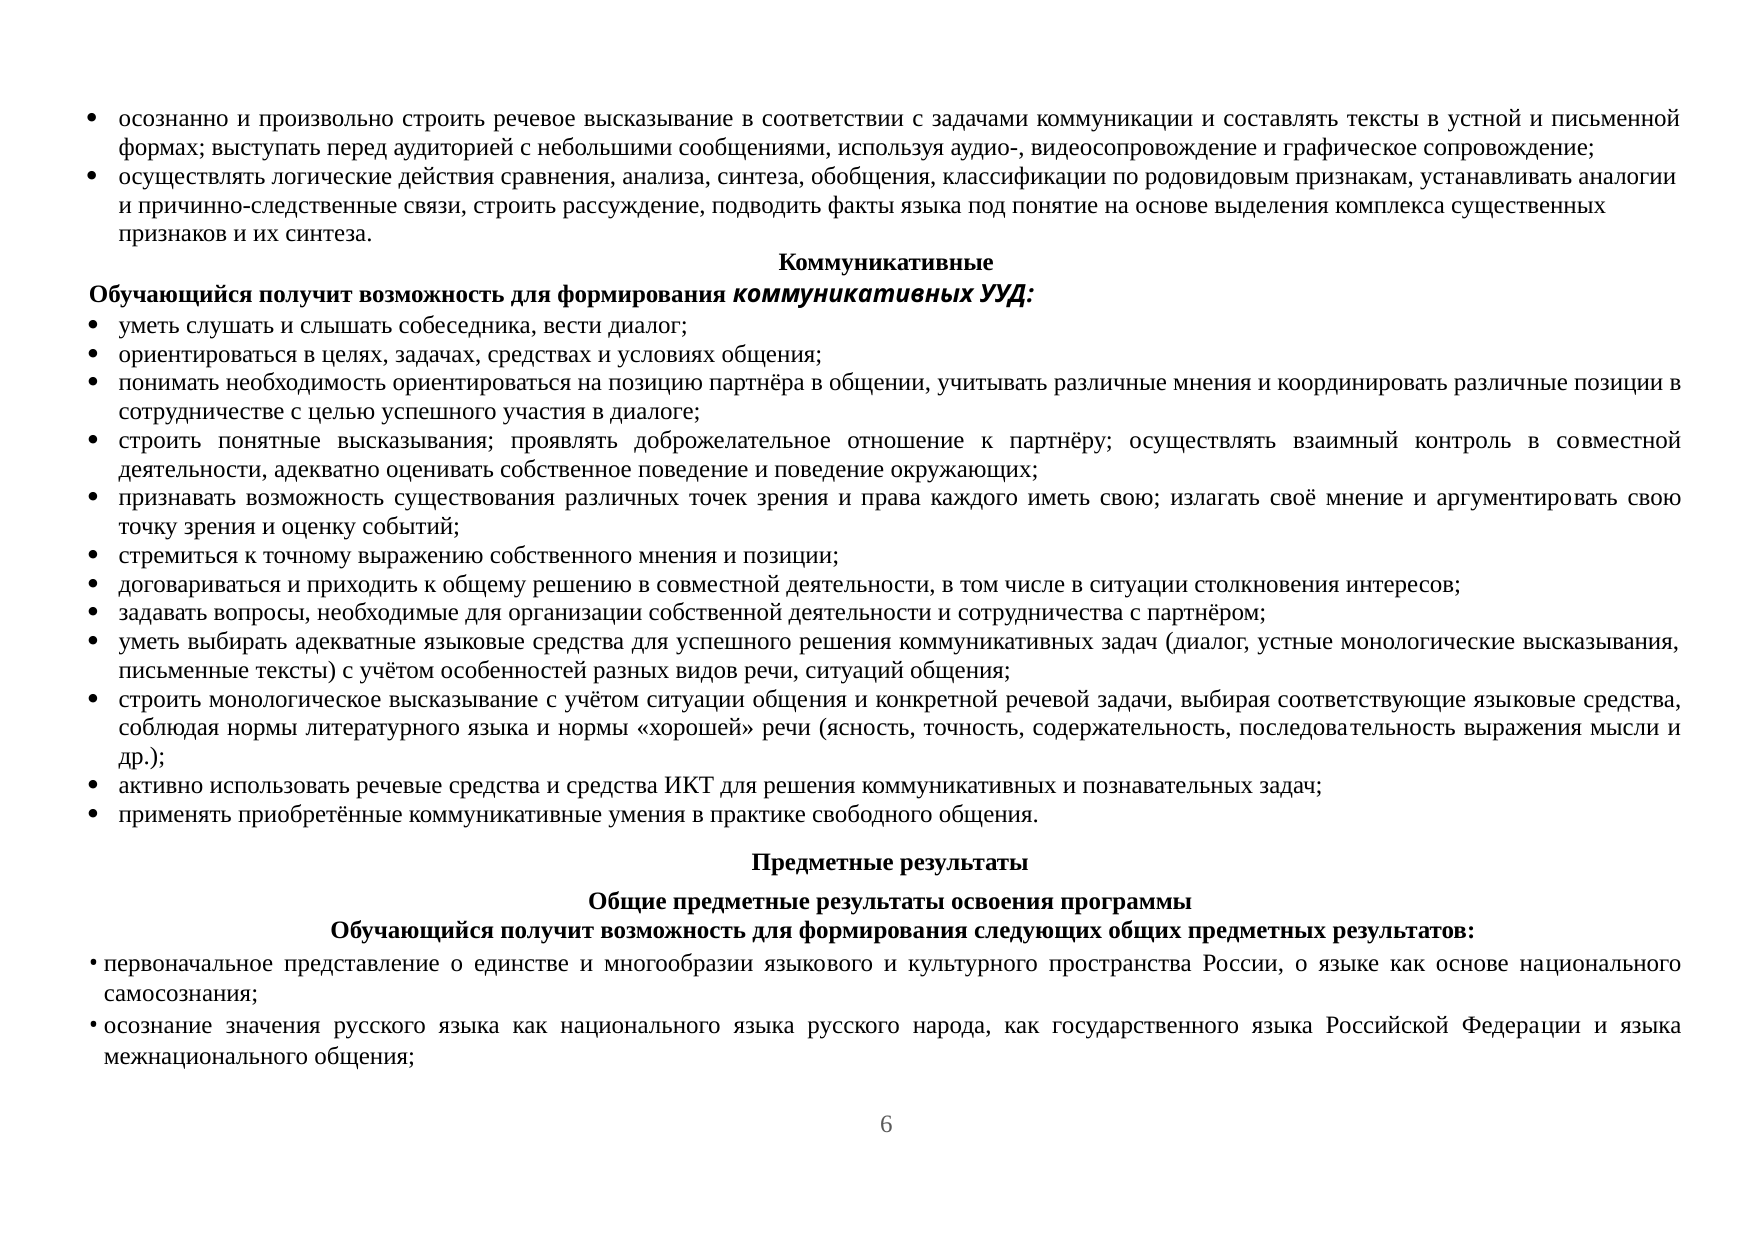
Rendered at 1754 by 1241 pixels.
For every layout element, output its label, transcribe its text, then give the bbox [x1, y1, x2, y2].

list признавать возможность существования различных точек зрения и права каждого иметь свою; излагать своё мнение и аргументиро­вать свою точку зрения и оценку событий; [89, 482, 1681, 540]
list активно использовать речевые средства и средства ИКТ для ре­шения коммуникативных и познавательных задач; [89, 770, 1681, 799]
text Коммуникативные [89, 247, 1683, 276]
list задавать вопросы, необходимые для организации собственной дея­тельности и сотрудничества с партнёром; [89, 597, 1681, 626]
list уметь слушать и слышать собеседника, вести диалог; [89, 310, 1683, 339]
list осознание значения русского языка как национального языка русского народа, как государственного языка Российской Федера­ции и языка межнационального общения; [89, 1007, 1681, 1070]
text Обучающийся получит возможность для формирова­ния коммуникативных УУД: [89, 276, 726, 310]
list осознанно и произвольно строить речевое высказывание в соот­ветствии с задачами коммуникации и составлять тексты в устной и письменной формах; выступать перед аудиторией с небольшими сообщениями, используя аудио-, видеосопровождение и графичес­кое сопровождение; [87, 103, 1681, 161]
list первоначальное представление о единстве и многообразии языко­вого и культурного пространства России, о языке как основе на­ционального самосознания; [89, 944, 1681, 1007]
list ориентироваться в целях, задачах, средствах и условиях общения; [89, 339, 1683, 367]
list строить понятные высказывания; проявлять доброжелательное отношение к партнёру; осуществлять взаимный контроль в со­вместной деятельности, адекватно оценивать собственное поведе­ние и поведение окружающих; [89, 425, 1681, 482]
text Общие предметные результаты освоения программы [97, 884, 1683, 916]
list осуществлять логические действия сравнения, анализа, синте­за, обобщения, классификации по родовидовым признакам, уста­навливать аналогии и причинно-следственные связи, строить рас­суждение, подводить факты языка под понятие на основе выделе­ния комплекса существенных признаков и их синтеза. [87, 161, 1683, 247]
list стремиться к точному выражению собственного мнения и позиции; [89, 540, 1683, 569]
text Обучающийся получит возможность для формирова­ния следующих общих предметных результатов: [124, 916, 1681, 944]
list применять приобретённые коммуникативные умения в практике свободного общения. [89, 799, 1681, 827]
list уметь выбирать адекватные языковые средства для успешного решения коммуникативных задач (диалог, устные монологические высказывания, письменные тексты) с учётом особенностей разных видов речи, ситуаций общения; [89, 626, 1681, 684]
list договариваться и приходить к общему решению в совместной дея­тельности, в том числе в ситуации столкновения интересов; [89, 569, 1681, 597]
text Обучающийся получит возможность для формирова­ния коммуникативных УУД: [1036, 276, 1683, 310]
list понимать необходимость ориентироваться на позицию партнёра в общении, учитывать различные мнения и координировать различ­ные позиции в сотрудничестве с целью успешного участия в диалоге; [89, 367, 1681, 425]
list строить монологическое высказывание с учётом ситуации обще­ния и конкретной речевой задачи, выбирая соответствующие язы­ковые средства, соблюдая нормы литературного языка и нормы «хорошей» речи (ясность, точность, содержательность, последова­тельность выражения мысли и др.); [89, 684, 1681, 770]
text Предметные результаты [97, 846, 1683, 876]
